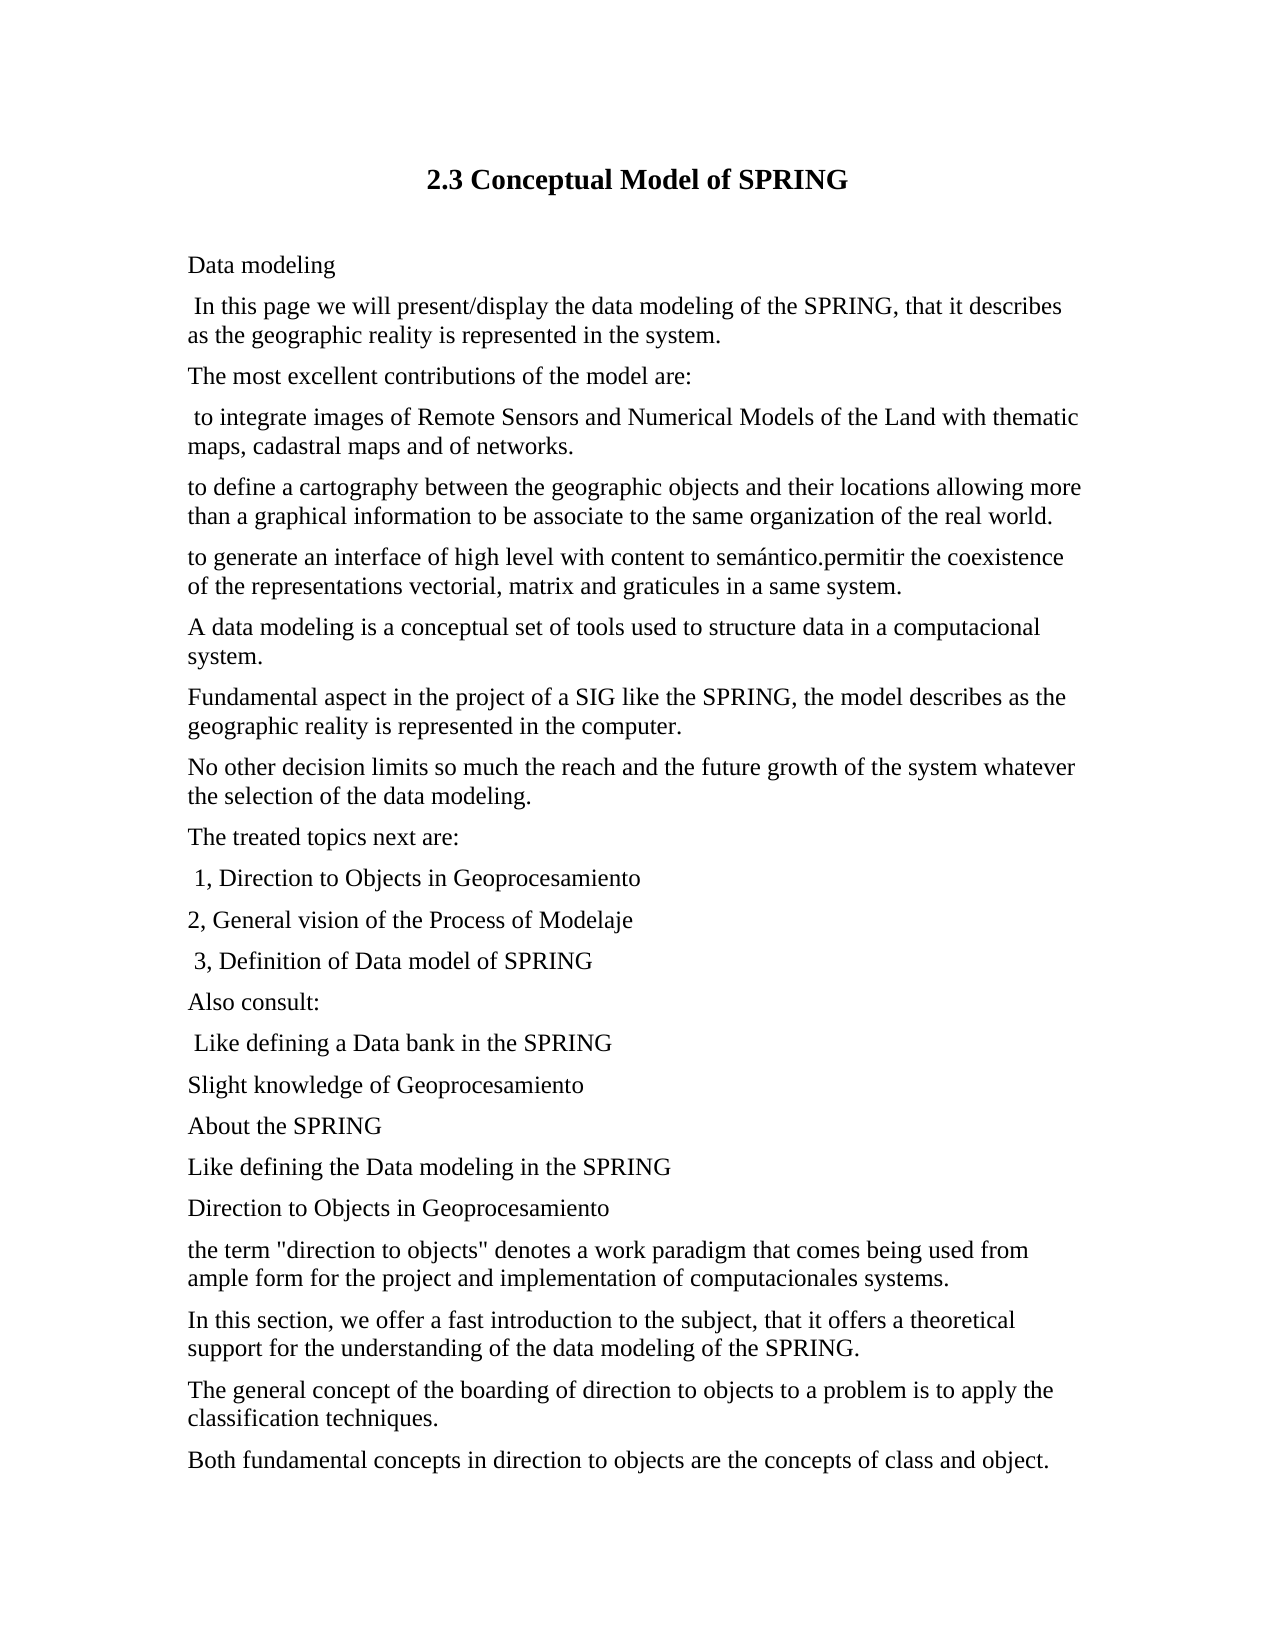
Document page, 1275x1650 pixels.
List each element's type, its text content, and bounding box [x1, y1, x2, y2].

text 2, General vision of the Process of Modelaje [187, 905, 1087, 933]
text to generate an interface of high level with content to semántico.permitir the coexistence of the representations vectorial, matrix and graticules in a same system. [187, 542, 1087, 600]
text Also consult: [187, 987, 1087, 1016]
text Direction to Objects in Geoprocesamiento [187, 1193, 1087, 1222]
text A data modeling is a conceptual set of tools used to structure data in a computacional system. [187, 612, 1087, 670]
text the term "direction to objects" denotes a work paradigm that comes being used from ample form for the project and implementation of computacionales systems. [187, 1235, 1087, 1292]
text Fundamental aspect in the project of a SIG like the SPRING, the model describes as the geographic reality is represented in the computer. [187, 682, 1087, 740]
text Like defining a Data bank in the SPRING [187, 1028, 1087, 1057]
text Like defining the Data modeling in the SPRING [187, 1152, 1087, 1181]
text The general concept of the boarding of direction to objects to a problem is to apply the classification techniques. [187, 1375, 1087, 1432]
text to integrate images of Remote Sensors and Numerical Models of the Land with thematic maps, cadastral maps and of networks. [187, 402, 1087, 460]
text to define a cartography between the geographic objects and their locations allowing more than a graphical information to be associate to the same organization of the real world. [187, 472, 1087, 530]
text 2.3 Conceptual Model of SPRING [187, 162, 1087, 196]
text No other decision limits so much the reach and the future growth of the system whatever the selection of the data modeling. [187, 752, 1087, 810]
text In this page we will present/display the data modeling of the SPRING, that it describes as the geographic reality is represented in the system. [187, 291, 1087, 348]
text 3, Definition of Data model of SPRING [187, 946, 1087, 975]
text About the SPRING [187, 1111, 1087, 1140]
text Slight knowledge of Geoprocesamiento [187, 1070, 1087, 1098]
text Both fundamental concepts in direction to objects are the concepts of class and object. [187, 1445, 1087, 1473]
text Data modeling [187, 250, 1087, 278]
text The most excellent contributions of the model are: [187, 361, 1087, 390]
text 1, Direction to Objects in Geoprocesamiento [187, 863, 1087, 892]
text In this section, we offer a fast introduction to the subject, that it offers a theoretical support for the understanding of the data modeling of the SPRING. [187, 1305, 1087, 1362]
text The treated topics next are: [187, 822, 1087, 851]
